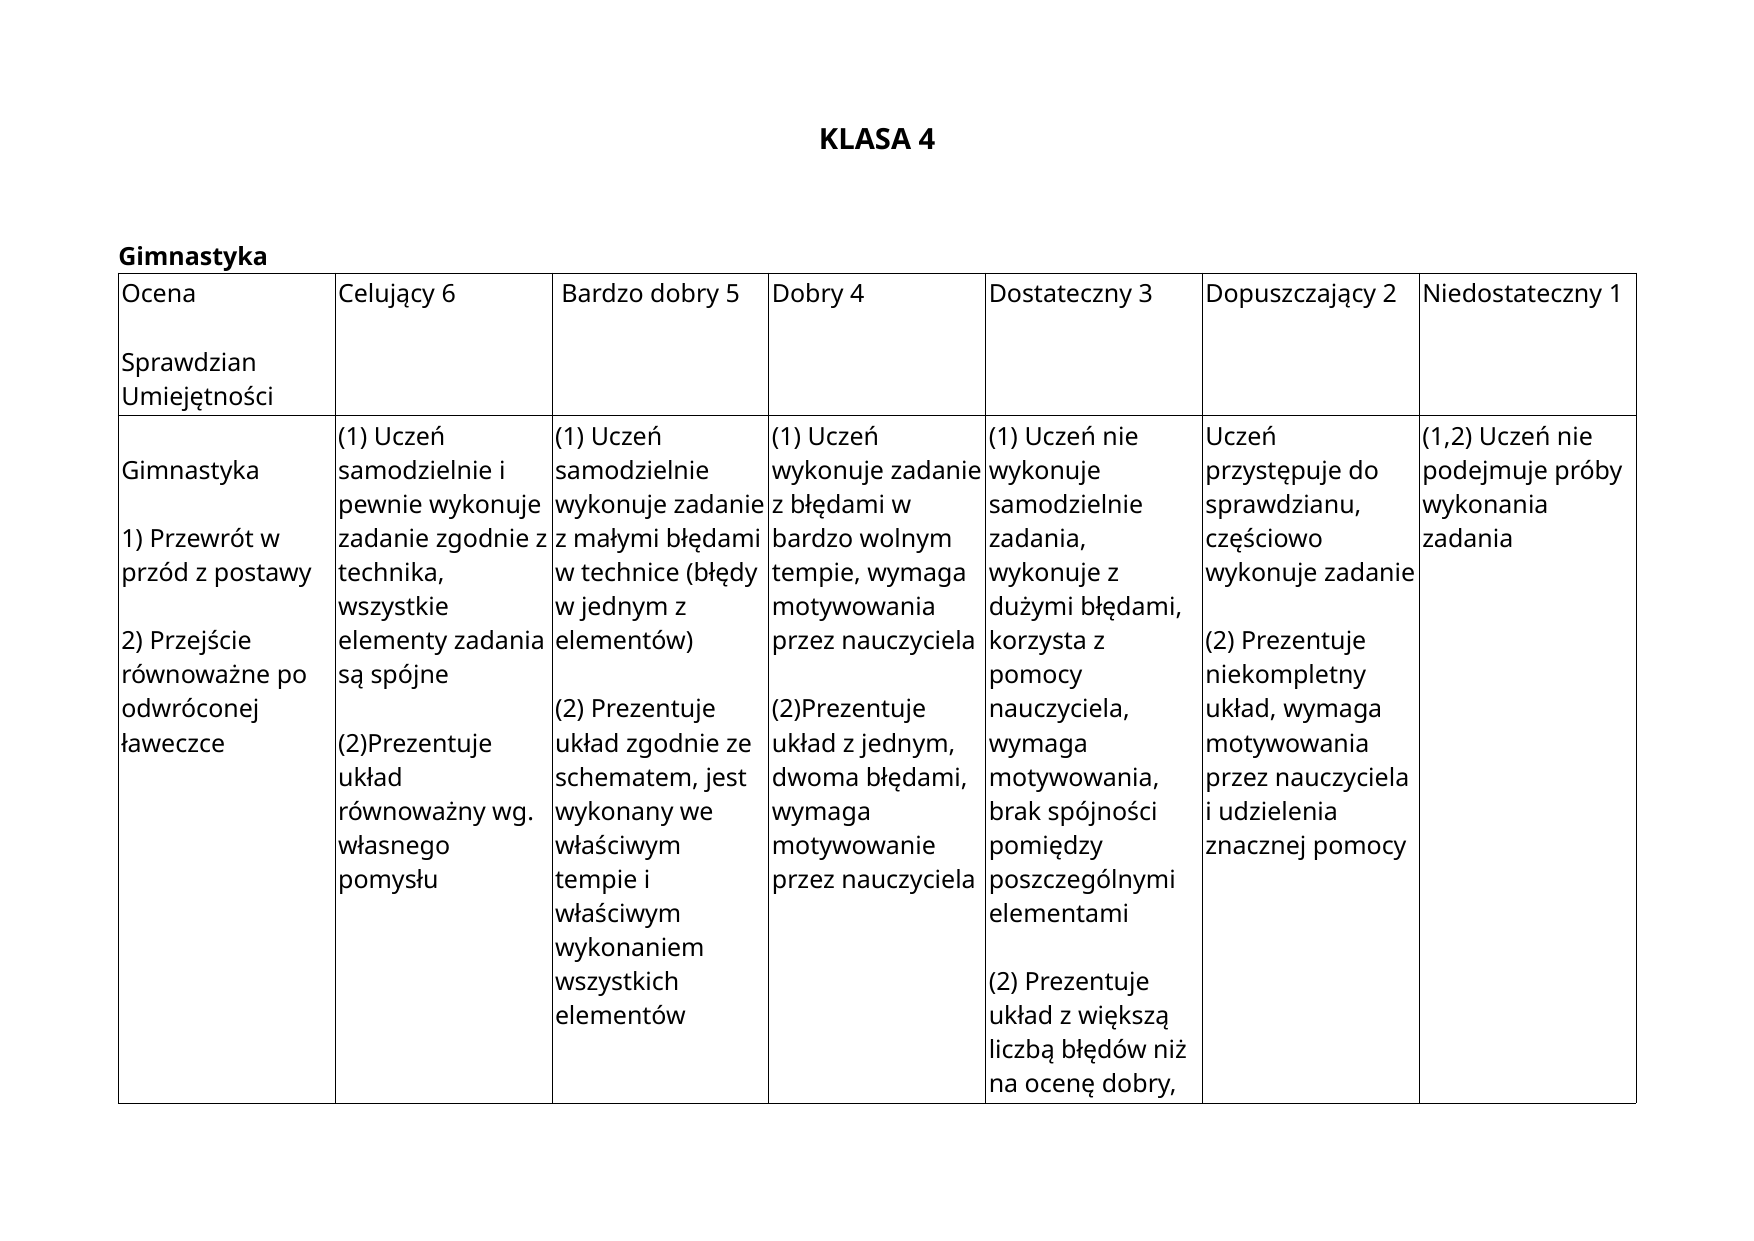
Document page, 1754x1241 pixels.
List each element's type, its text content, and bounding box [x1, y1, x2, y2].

table_header Dostateczny 3 [986, 274, 1202, 415]
table_header Dobry 4 [769, 274, 985, 415]
table_header Ocena Sprawdzian Umiejętności [119, 274, 335, 415]
text Gimnastyka [118, 238, 1636, 273]
table_cell (1) Uczeń samodzielnie i pewnie wykonuje zadanie zgodnie z technika, wszystkie elementy zadania są spójne (2)Prezentuje układ równoważny wg. własnego pomysłu [336, 416, 552, 1103]
table_cell (1) Uczeń samodzielnie wykonuje zadanie z małymi błędami w technice (błędy w jednym z elementów) (2) Prezentuje układ zgodnie ze schematem, jest wykonany we właściwym tempie i właściwym wykonaniem wszystkich elementów [553, 416, 768, 1103]
table_header Dopuszczający 2 [1203, 274, 1419, 415]
table_cell Gimnastyka 1) Przewrót w przód z postawy 2) Przejście równoważne po odwróconej ławeczce [119, 416, 335, 1103]
text KLASA 4 [118, 118, 1636, 158]
table_cell (1,2) Uczeń nie podejmuje próby wykonania zadania [1420, 416, 1636, 1103]
table_header Bardzo dobry 5 [553, 274, 768, 415]
table_cell (1) Uczeń nie wykonuje samodzielnie zadania, wykonuje z dużymi błędami, korzysta z pomocy nauczyciela, wymaga motywowania, brak spójności pomiędzy poszczególnymi elementami (2) Prezentuje układ z większą liczbą błędów niż na ocenę dobry, [986, 416, 1202, 1103]
table_cell Uczeń przystępuje do sprawdzianu, częściowo wykonuje zadanie (2) Prezentuje niekompletny układ, wymaga motywowania przez nauczyciela i udzielenia znacznej pomocy [1203, 416, 1419, 1103]
table_cell (1) Uczeń wykonuje zadanie z błędami w bardzo wolnym tempie, wymaga motywowania przez nauczyciela (2)Prezentuje układ z jednym, dwoma błędami, wymaga motywowanie przez nauczyciela [769, 416, 985, 1103]
table_header Celujący 6 [336, 274, 552, 415]
table_header Niedostateczny 1 [1420, 274, 1636, 415]
